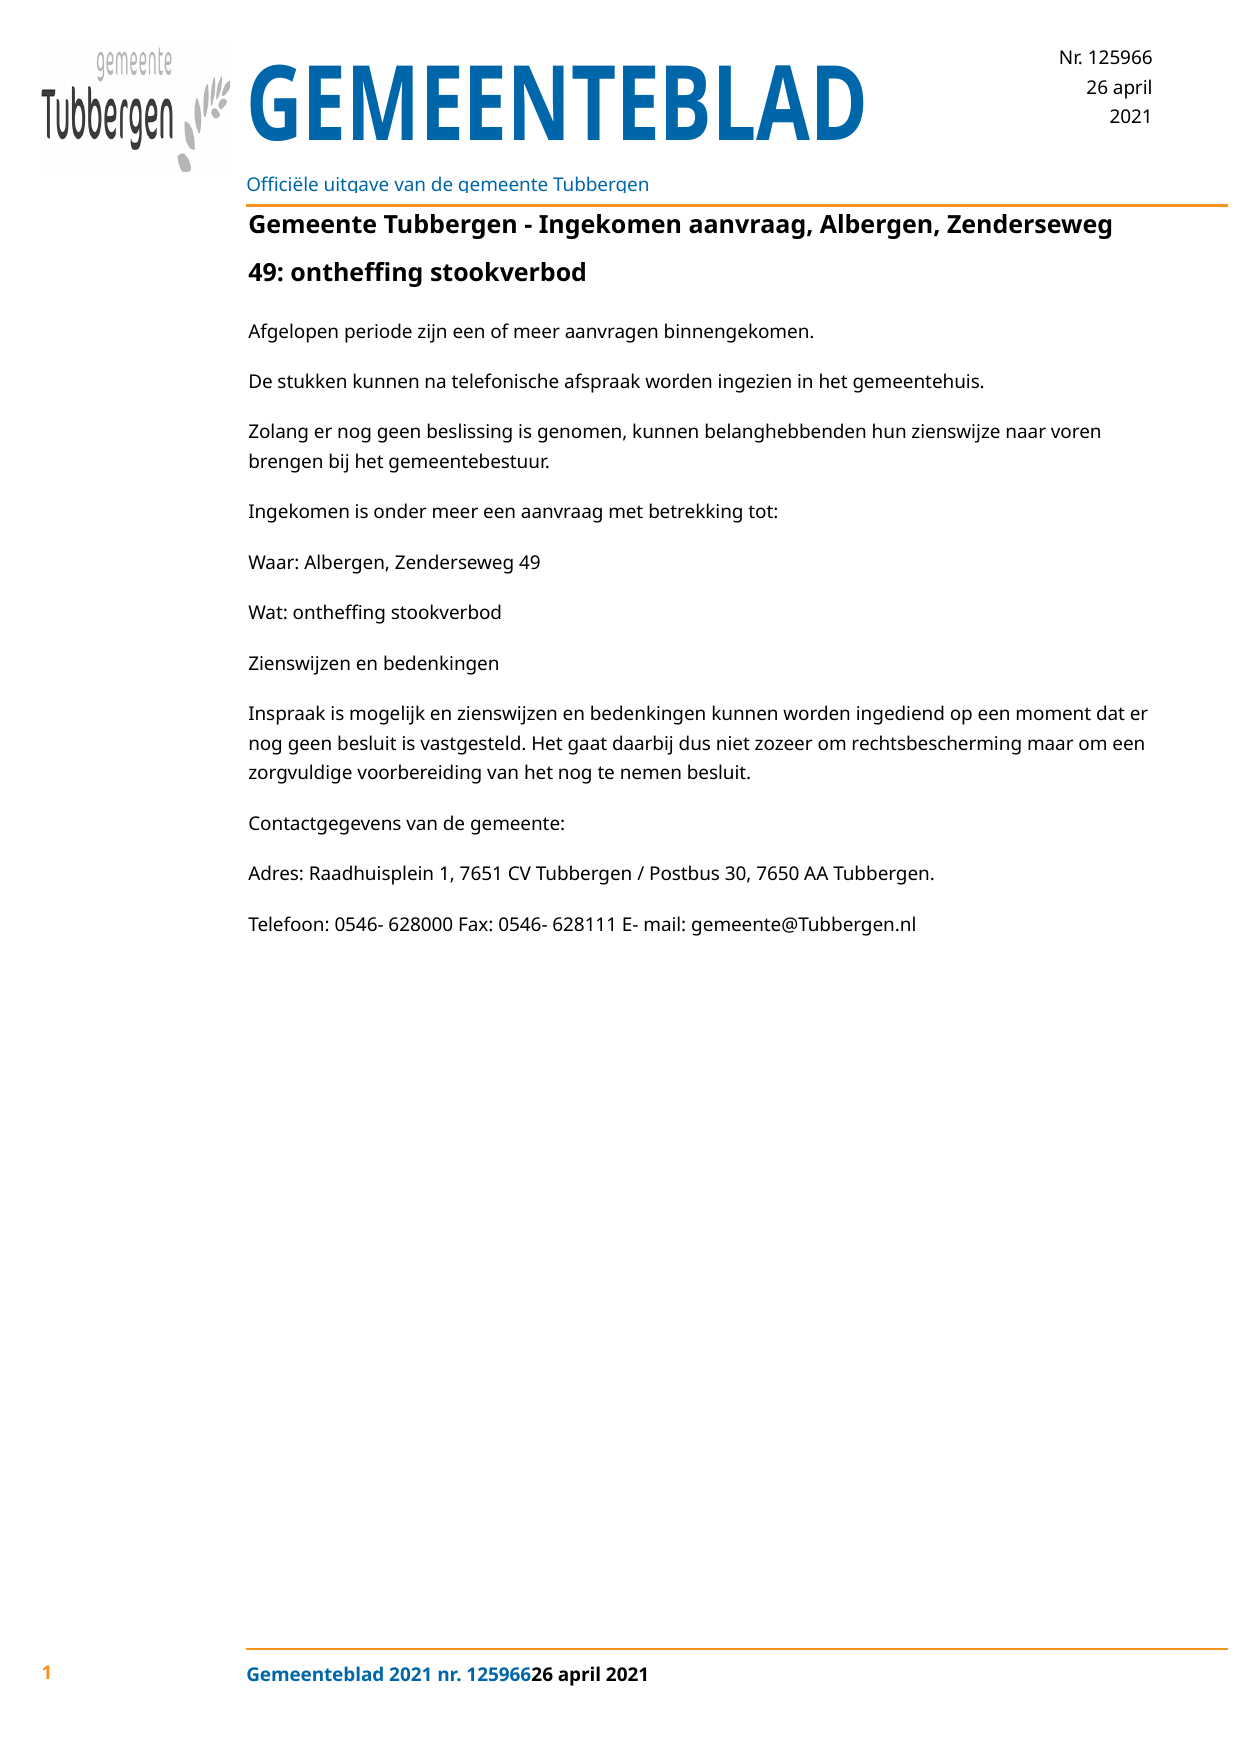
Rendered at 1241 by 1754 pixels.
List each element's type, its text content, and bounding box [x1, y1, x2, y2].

text Wat: ontheffing stookverbod [248, 599, 1152, 625]
text Adres: Raadhuisplein 1, 7651 CV Tubbergen / Postbus 30, 7650 AA Tubbergen. [248, 860, 1152, 886]
text De stukken kunnen na telefonische afspraak worden ingezien in het gemeentehuis. [248, 368, 1152, 394]
text Zolang er nog geen beslissing is genomen, kunnen belanghebbenden hun zienswijze naar voren brengen bij het gemeentebestuur. [248, 419, 1152, 474]
picture [41, 47, 231, 172]
text Ingekomen is onder meer een aanvraag met betrekking tot: [248, 499, 1152, 524]
text Gemeente Tubbergen - Ingekomen aanvraag, Albergen, Zenderseweg 49: ontheffing stookverbod [248, 207, 1152, 288]
text Waar: Albergen, Zenderseweg 49 [248, 549, 1152, 575]
text Inspraak is mogelijk en zienswijzen en bedenkingen kunnen worden ingediend op een moment dat er nog geen besluit is vastgesteld. Het gaat daarbij dus niet zozeer om rechtsbescherming maar om een zorgvuldige voorbereiding van het nog te nemen besluit. [248, 700, 1152, 785]
text Telefoon: 0546- 628000 Fax: 0546- 628111 E- mail: gemeente@Tubbergen.nl [248, 911, 1152, 937]
text Contactgegevens van de gemeente: [248, 810, 1152, 836]
text Zienswijzen en bedenkingen [248, 650, 1152, 676]
text Afgelopen periode zijn een of meer aanvragen binnengekomen. [248, 318, 1152, 344]
